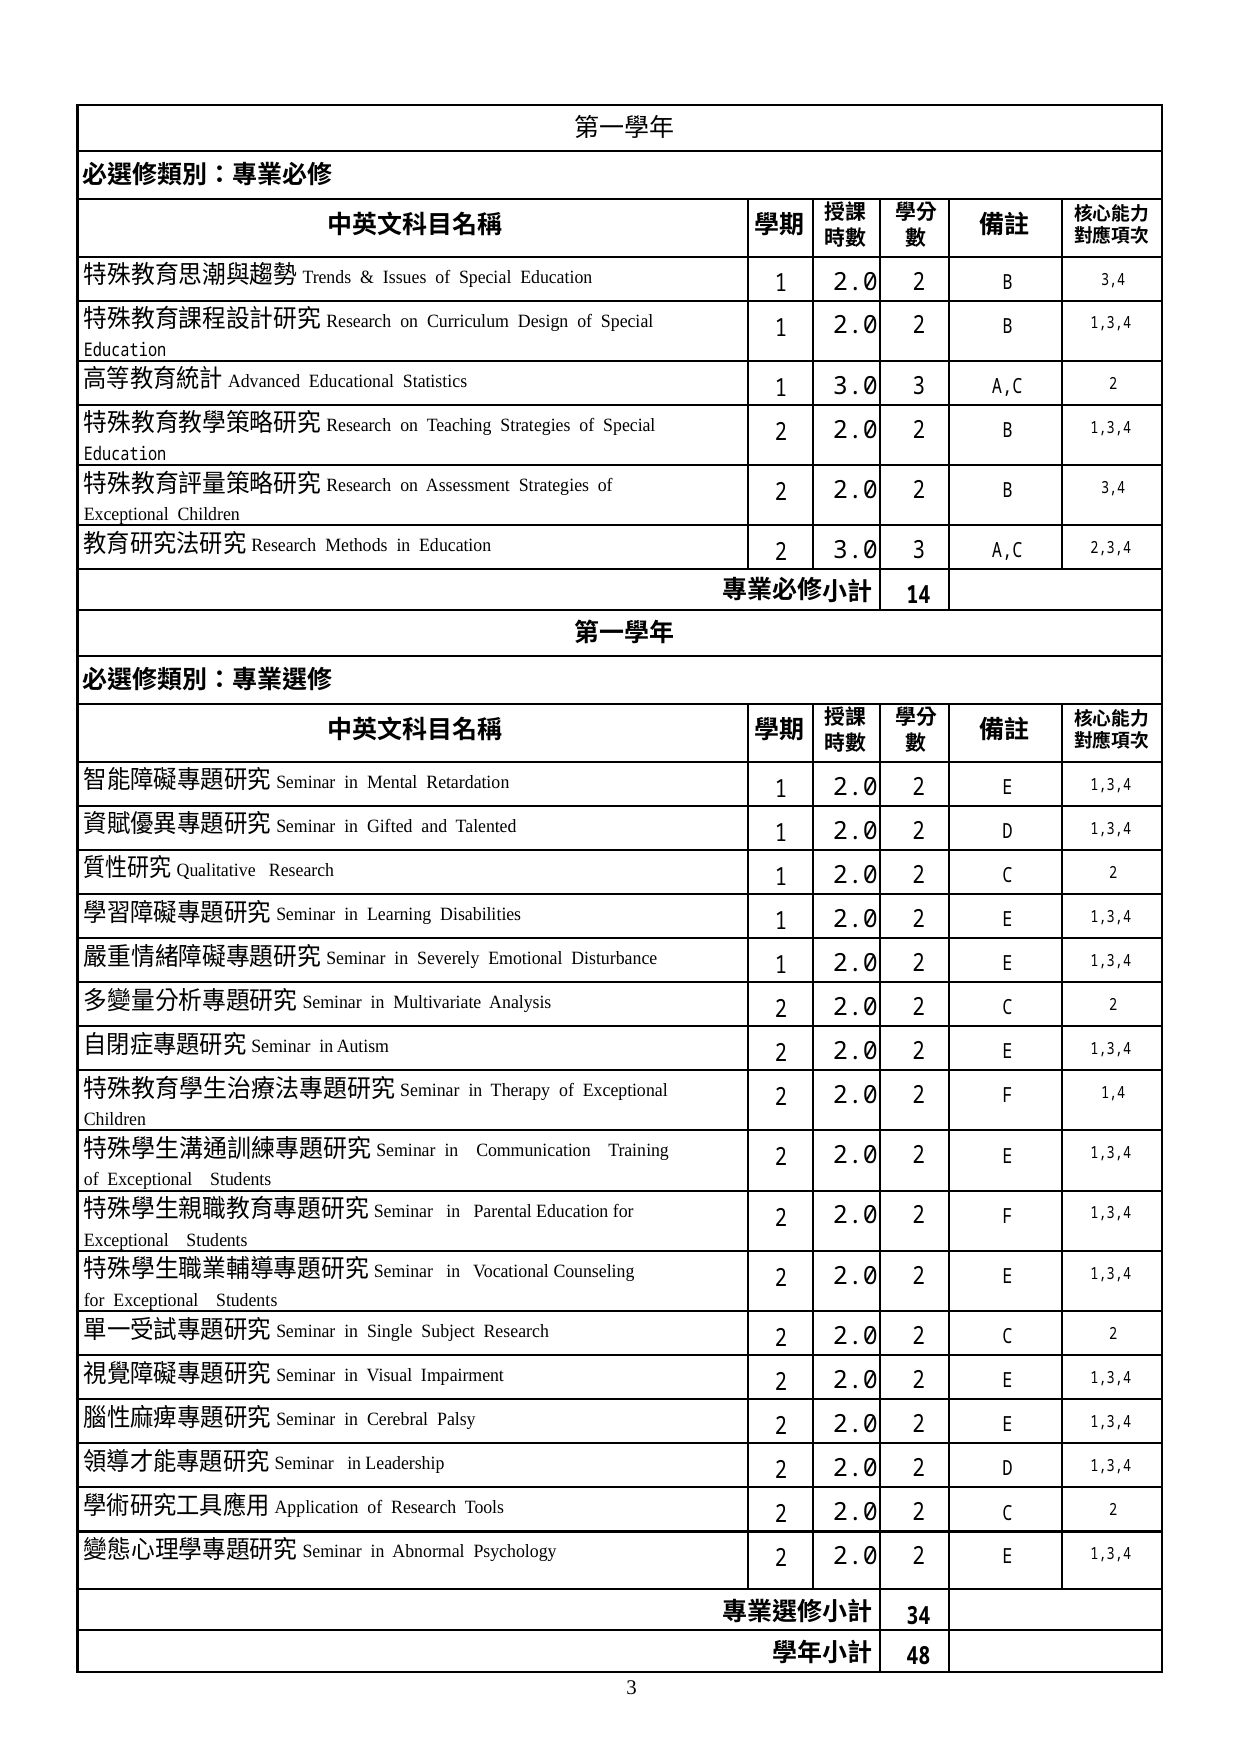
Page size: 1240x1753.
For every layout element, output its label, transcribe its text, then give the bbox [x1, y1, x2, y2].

table_cell 1,3,4 [1063, 807, 1161, 849]
table_cell [950, 570, 1161, 608]
table_cell C [950, 983, 1061, 1025]
table_cell 1,3,4 [1063, 1252, 1161, 1310]
table_cell 2 [881, 763, 948, 805]
table_cell 質性研究Qualitative Research [79, 851, 747, 893]
table_cell 必選修類別：專業選修 [79, 657, 1161, 703]
table_cell 1 [749, 763, 812, 805]
table_cell 核心能力 對應項次 [1063, 200, 1161, 256]
table_cell 特殊教育課程設計研究Research on Curriculum Design of Special Education [79, 302, 747, 360]
table_cell 專業選修小計 [79, 1590, 879, 1629]
table_cell 特殊學生職業輔導專題研究Seminar in Vocational Counseling for Exceptional Students [79, 1252, 747, 1310]
table_cell 2 [881, 1131, 948, 1189]
table_cell 1,3,4 [1063, 302, 1161, 360]
table_cell 單一受試專題研究Seminar in Single Subject Research [79, 1312, 747, 1354]
table_cell 3,4 [1063, 466, 1161, 524]
table_cell 14 [881, 570, 948, 608]
table_cell E [950, 1131, 1061, 1189]
table_cell 2.0 [814, 1027, 879, 1069]
table_cell A,C [950, 362, 1061, 404]
table_cell 變態心理學專題研究Seminar in Abnormal Psychology [79, 1533, 747, 1588]
table_cell E [950, 763, 1061, 805]
table_cell B [950, 406, 1061, 464]
table_cell 1 [749, 807, 812, 849]
table_cell 2 [749, 1400, 812, 1442]
table_cell 2 [1063, 362, 1161, 404]
table_cell 1,3,4 [1063, 1356, 1161, 1398]
table_cell 授課 時數 [814, 200, 879, 256]
table_cell E [950, 1252, 1061, 1310]
table_cell 中英文科目名稱 [79, 705, 747, 761]
table_cell 領導才能專題研究Seminar in Leadership [79, 1444, 747, 1486]
table_cell B [950, 302, 1061, 360]
table_cell 34 [881, 1590, 948, 1629]
table_cell 資賦優異專題研究Seminar in Gifted and Talented [79, 807, 747, 849]
table_cell 3 [881, 526, 948, 568]
table_cell 特殊教育評量策略研究Research on Assessment Strategies of Exceptional Children [79, 466, 747, 524]
table_cell [950, 1590, 1161, 1629]
table_cell 學分 數 [881, 705, 948, 761]
table_cell 1,3,4 [1063, 1400, 1161, 1442]
table_cell 1,3,4 [1063, 895, 1161, 937]
table_cell 2 [749, 1071, 812, 1129]
table_cell 1 [749, 895, 812, 937]
table_cell 第一學年 [79, 611, 1161, 655]
table_cell D [950, 807, 1061, 849]
table_cell 2 [881, 1252, 948, 1310]
table_cell 教育研究法研究Research Methods in Education [79, 526, 747, 568]
table_cell 2 [881, 1488, 948, 1530]
table_cell 1,3,4 [1063, 1192, 1161, 1250]
table_cell 2 [881, 258, 948, 299]
table_cell 專業必修小計 [79, 570, 879, 608]
table_cell 1,3,4 [1063, 939, 1161, 981]
table_cell 2 [881, 1027, 948, 1069]
table_cell 學術研究工具應用Application of Research Tools [79, 1488, 747, 1530]
table_cell 3.0 [814, 526, 879, 568]
table_cell 1,3,4 [1063, 763, 1161, 805]
table_cell 2.0 [814, 1356, 879, 1398]
table_cell 2 [749, 526, 812, 568]
table_cell 2 [749, 1192, 812, 1250]
table_cell 2 [881, 807, 948, 849]
table_cell 2.0 [814, 1131, 879, 1189]
table_cell 2 [1063, 851, 1161, 893]
table_cell 1 [749, 851, 812, 893]
table_cell 2.0 [814, 302, 879, 360]
table_cell 特殊教育學生治療法專題研究Seminar in Therapy of Exceptional Children [79, 1071, 747, 1129]
table_cell 授課 時數 [814, 705, 879, 761]
table_cell 2 [881, 983, 948, 1025]
table_cell 2.0 [814, 1488, 879, 1530]
table_cell 學分 數 [881, 200, 948, 256]
table_cell 2 [749, 1027, 812, 1069]
table_cell 1 [749, 302, 812, 360]
table_cell 2 [749, 466, 812, 524]
table_cell [950, 1631, 1161, 1671]
table_cell 2 [749, 1488, 812, 1530]
table_cell 2 [881, 895, 948, 937]
table_cell 2 [1063, 1312, 1161, 1354]
table_cell 2 [1063, 983, 1161, 1025]
table_cell 學習障礙專題研究Seminar in Learning Disabilities [79, 895, 747, 937]
table_cell 必選修類別：專業必修 [79, 152, 1161, 198]
table_cell 2.0 [814, 939, 879, 981]
table_cell E [950, 1533, 1061, 1588]
table_cell 2.0 [814, 807, 879, 849]
table_cell F [950, 1071, 1061, 1129]
table_cell 2 [881, 939, 948, 981]
table_cell 2 [881, 466, 948, 524]
table_cell 2.0 [814, 1533, 879, 1588]
table_cell 學年小計 [79, 1631, 879, 1671]
table_cell 2 [881, 1312, 948, 1354]
table_cell 1,3,4 [1063, 1533, 1161, 1588]
table_cell 1 [749, 258, 812, 299]
table_cell 2.0 [814, 406, 879, 464]
table_cell 學期 [749, 705, 812, 761]
table_cell 2 [881, 1533, 948, 1588]
table_cell 1 [749, 362, 812, 404]
table_cell 多變量分析專題研究Seminar in Multivariate Analysis [79, 983, 747, 1025]
table_cell 2 [749, 1356, 812, 1398]
table_cell 1,3,4 [1063, 1131, 1161, 1189]
table_cell 2.0 [814, 763, 879, 805]
table_cell 備註 [950, 200, 1061, 256]
table_cell 2.0 [814, 1312, 879, 1354]
table_cell 高等教育統計Advanced Educational Statistics [79, 362, 747, 404]
table_cell 嚴重情緒障礙專題研究Seminar in Severely Emotional Disturbance [79, 939, 747, 981]
table_cell 2 [881, 1400, 948, 1442]
table_cell 2 [881, 406, 948, 464]
table_cell 2 [749, 1252, 812, 1310]
table_cell 2.0 [814, 466, 879, 524]
table_cell 3 [881, 362, 948, 404]
table_cell C [950, 1312, 1061, 1354]
table_cell 2.0 [814, 1071, 879, 1129]
table_cell 2.0 [814, 258, 879, 299]
table_cell 2.0 [814, 1400, 879, 1442]
table_cell B [950, 258, 1061, 299]
table_cell 學期 [749, 200, 812, 256]
table_cell 自閉症專題研究Seminar in Autism [79, 1027, 747, 1069]
table_cell 2 [749, 1312, 812, 1354]
table_cell 2 [749, 1131, 812, 1189]
table_cell 3.0 [814, 362, 879, 404]
table_cell 2.0 [814, 895, 879, 937]
table_cell 2 [881, 1071, 948, 1129]
table_cell 3,4 [1063, 258, 1161, 299]
table_cell 2.0 [814, 851, 879, 893]
table_cell E [950, 1400, 1061, 1442]
table_cell E [950, 1027, 1061, 1069]
table_cell 核心能力 對應項次 [1063, 705, 1161, 761]
table_cell 特殊教育教學策略研究Research on Teaching Strategies of Special Education [79, 406, 747, 464]
table_cell 2 [881, 1192, 948, 1250]
table_cell 2.0 [814, 1252, 879, 1310]
table_cell 視覺障礙專題研究Seminar in Visual Impairment [79, 1356, 747, 1398]
table_cell 備註 [950, 705, 1061, 761]
table_cell E [950, 1356, 1061, 1398]
table_cell B [950, 466, 1061, 524]
table_cell 2 [749, 406, 812, 464]
table_cell 1,3,4 [1063, 1444, 1161, 1486]
table_cell 2 [881, 851, 948, 893]
table_cell 2 [749, 983, 812, 1025]
table_cell 1 [749, 939, 812, 981]
table_cell 48 [881, 1631, 948, 1671]
table_cell 特殊教育思潮與趨勢Trends & Issues of Special Education [79, 258, 747, 299]
table_cell 2 [749, 1533, 812, 1588]
table_cell 2 [1063, 1488, 1161, 1530]
table_cell 1,3,4 [1063, 1027, 1161, 1069]
table_cell 2.0 [814, 1444, 879, 1486]
table_cell 2 [881, 302, 948, 360]
table_cell 2 [881, 1444, 948, 1486]
table_cell E [950, 895, 1061, 937]
table_cell 特殊學生親職教育專題研究Seminar in Parental Education for Exceptional Students [79, 1192, 747, 1250]
table_cell D [950, 1444, 1061, 1486]
table_cell 2 [881, 1356, 948, 1398]
table_cell 1,4 [1063, 1071, 1161, 1129]
table_cell C [950, 851, 1061, 893]
table_cell E [950, 939, 1061, 981]
table_cell 2 [749, 1444, 812, 1486]
table_cell 2.0 [814, 983, 879, 1025]
table_cell 1,3,4 [1063, 406, 1161, 464]
table_cell 智能障礙專題研究Seminar in Mental Retardation [79, 763, 747, 805]
table_cell A,C [950, 526, 1061, 568]
table_cell 2,3,4 [1063, 526, 1161, 568]
table_cell 腦性麻痺專題研究Seminar in Cerebral Palsy [79, 1400, 747, 1442]
table_cell 中英文科目名稱 [79, 200, 747, 256]
table_cell 2.0 [814, 1192, 879, 1250]
table_header 第一學年 [79, 106, 1161, 149]
table_cell F [950, 1192, 1061, 1250]
table_cell 特殊學生溝通訓練專題研究Seminar in Communication Training of Exceptional Students [79, 1131, 747, 1189]
table_cell C [950, 1488, 1061, 1530]
